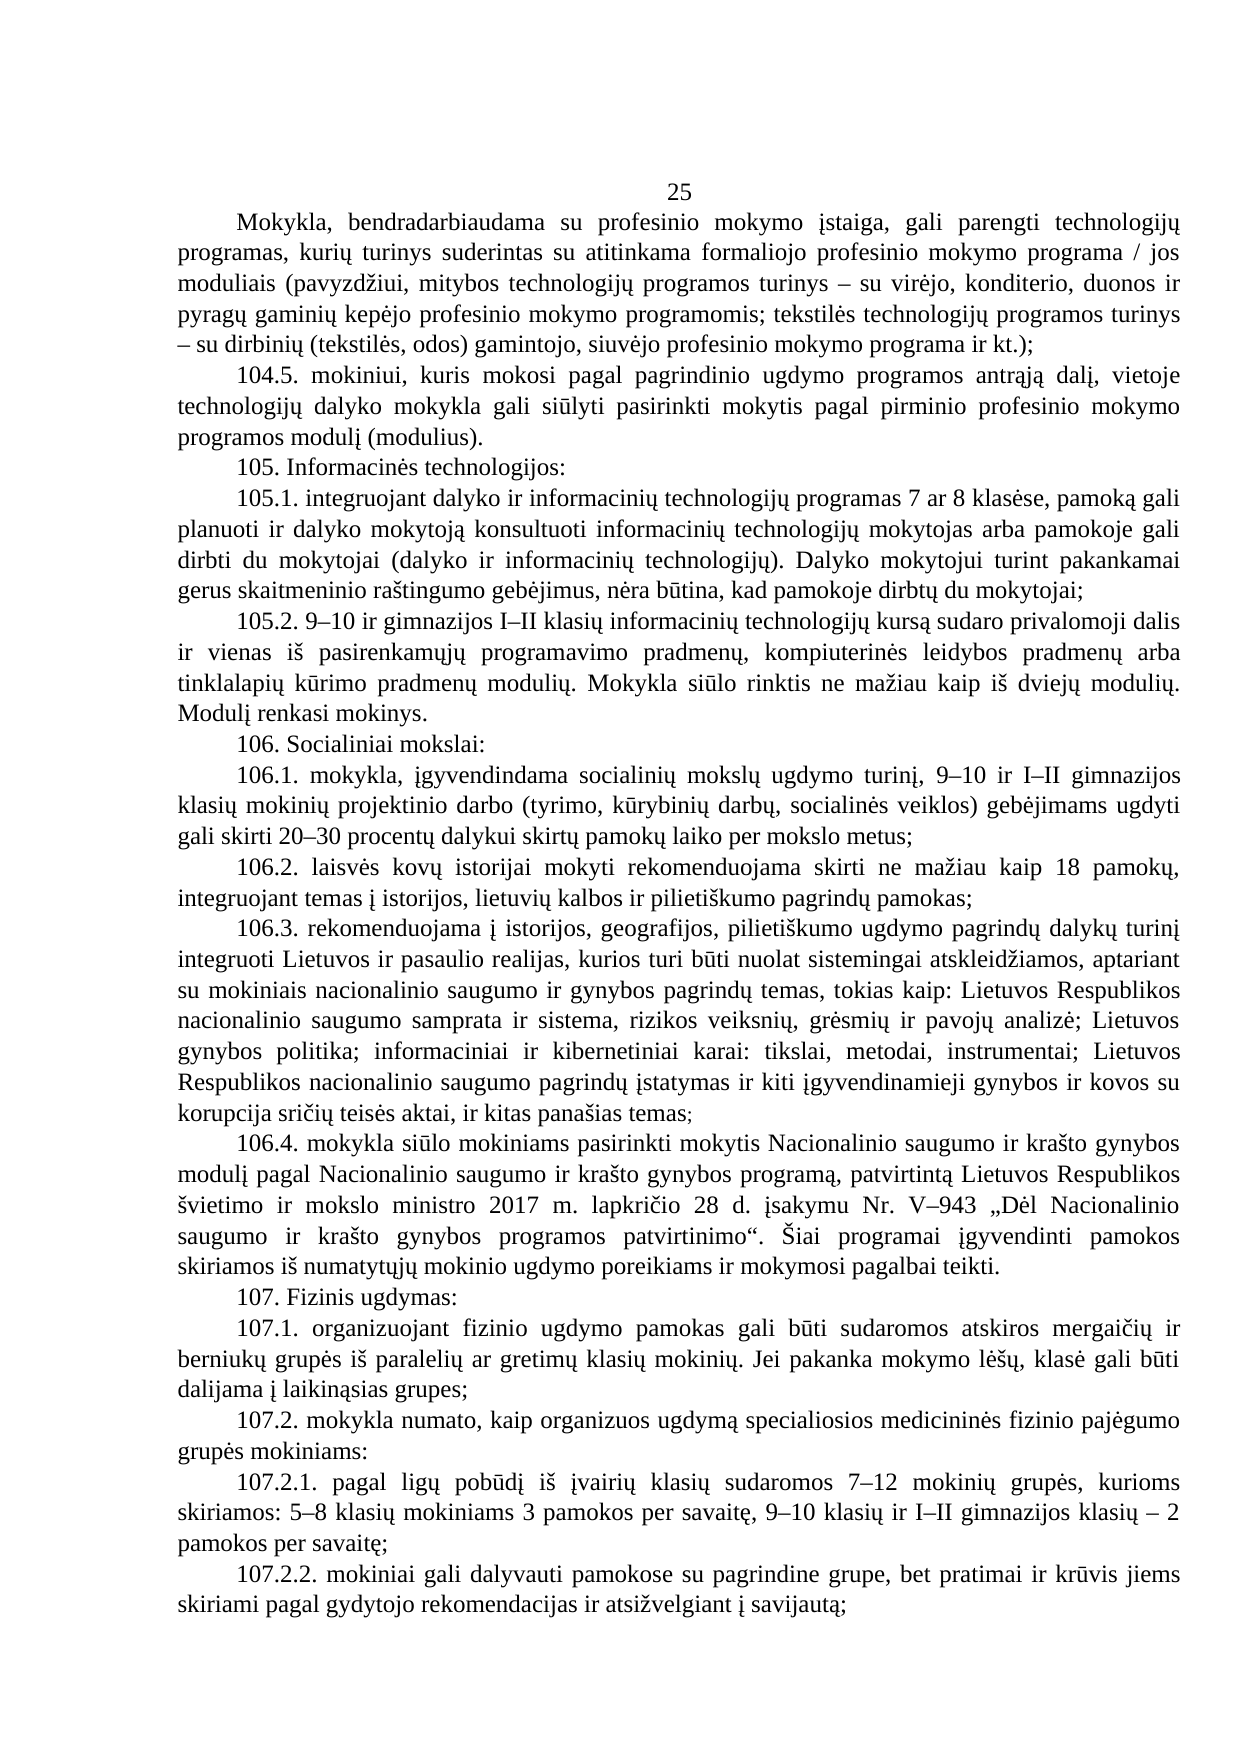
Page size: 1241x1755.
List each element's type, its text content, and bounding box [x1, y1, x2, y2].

text 107. Fizinis ugdymas: [177, 1282, 1181, 1311]
text 107.2.2. mokiniai gali dalyvauti pamokose su pagrindine grupe, bet pratimai ir krūvis jiems skiriami pagal gydytojo rekomendacijas ir atsižvelgiant į savijautą; [177, 1559, 1181, 1618]
text 105.1. integruojant dalyko ir informacinių technologijų programas 7 ar 8 klasėse, pamoką gali planuoti ir dalyko mokytoją konsultuoti informacinių technologijų mokytojas arba pamokoje gali dirbti du mokytojai (dalyko ir informacinių technologijų). Dalyko mokytojui turint pakankamai gerus skaitmeninio raštingumo gebėjimus, nėra būtina, kad pamokoje dirbtų du mokytojai; [177, 483, 1181, 604]
text Mokykla, bendradarbiaudama su profesinio mokymo įstaiga, gali parengti technologijų programas, kurių turinys suderintas su atitinkama formaliojo profesinio mokymo programa / jos moduliais (pavyzdžiui, mitybos technologijų programos turinys – su virėjo, konditerio, duonos ir pyragų gaminių kepėjo profesinio mokymo programomis; tekstilės technologijų programos turinys – su dirbinių (tekstilės, odos) gamintojo, siuvėjo profesinio mokymo programa ir kt.); [177, 207, 1181, 358]
text 106. Socialiniai mokslai: [177, 729, 1181, 758]
text 107.2. mokykla numato, kaip organizuos ugdymą specialiosios medicininės fizinio pajėgumo grupės mokiniams: [177, 1405, 1181, 1464]
text 105.2. 9–10 ir gimnazijos I–II klasių informacinių technologijų kursą sudaro privalomoji dalis ir vienas iš pasirenkamųjų programavimo pradmenų, kompiuterinės leidybos pradmenų arba tinklalapių kūrimo pradmenų modulių. Mokykla siūlo rinktis ne mažiau kaip iš dviejų modulių. Modulį renkasi mokinys. [177, 606, 1181, 727]
text 105. Informacinės technologijos: [177, 452, 1181, 481]
text 106.3. rekomenduojama į istorijos, geografijos, pilietiškumo ugdymo pagrindų dalykų turinį integruoti Lietuvos ir pasaulio realijas, kurios turi būti nuolat sistemingai atskleidžiamos, aptariant su mokiniais nacionalinio saugumo ir gynybos pagrindų temas, tokias kaip: Lietuvos Respublikos nacionalinio saugumo samprata ir sistema, rizikos veiksnių, grėsmių ir pavojų analizė; Lietuvos gynybos politika; informaciniai ir kibernetiniai karai: tikslai, metodai, instrumentai; Lietuvos Respublikos nacionalinio saugumo pagrindų įstatymas ir kiti įgyvendinamieji gynybos ir kovos su korupcija sričių teisės aktai, ir kitas panašias temas; [177, 913, 1181, 1127]
text 107.1. organizuojant fizinio ugdymo pamokas gali būti sudaromos atskiros mergaičių ir berniukų grupės iš paralelių ar gretimų klasių mokinių. Jei pakanka mokymo lėšų, klasė gali būti dalijama į laikinąsias grupes; [177, 1313, 1181, 1403]
text 106.2. laisvės kovų istorijai mokyti rekomenduojama skirti ne mažiau kaip 18 pamokų, integruojant temas į istorijos, lietuvių kalbos ir pilietiškumo pagrindų pamokas; [177, 852, 1181, 911]
text 104.5. mokiniui, kuris mokosi pagal pagrindinio ugdymo programos antrąją dalį, vietoje technologijų dalyko mokykla gali siūlyti pasirinkti mokytis pagal pirminio profesinio mokymo programos modulį (modulius). [177, 360, 1181, 451]
text 106.4. mokykla siūlo mokiniams pasirinkti mokytis Nacionalinio saugumo ir krašto gynybos modulį pagal Nacionalinio saugumo ir krašto gynybos programą, patvirtintą Lietuvos Respublikos švietimo ir mokslo ministro 2017 m. lapkričio 28 d. įsakymu Nr. V–943 „Dėl Nacionalinio saugumo ir krašto gynybos programos patvirtinimo“. Šiai programai įgyvendinti pamokos skiriamos iš numatytųjų mokinio ugdymo poreikiams ir mokymosi pagalbai teikti. [177, 1128, 1181, 1280]
text 107.2.1. pagal ligų pobūdį iš įvairių klasių sudaromos 7–12 mokinių grupės, kurioms skiriamos: 5–8 klasių mokiniams 3 pamokos per savaitę, 9–10 klasių ir I–II gimnazijos klasių – 2 pamokos per savaitę; [177, 1467, 1181, 1557]
text 106.1. mokykla, įgyvendindama socialinių mokslų ugdymo turinį, 9–10 ir I–II gimnazijos klasių mokinių projektinio darbo (tyrimo, kūrybinių darbų, socialinės veiklos) gebėjimams ugdyti gali skirti 20–30 procentų dalykui skirtų pamokų laiko per mokslo metus; [177, 760, 1181, 850]
